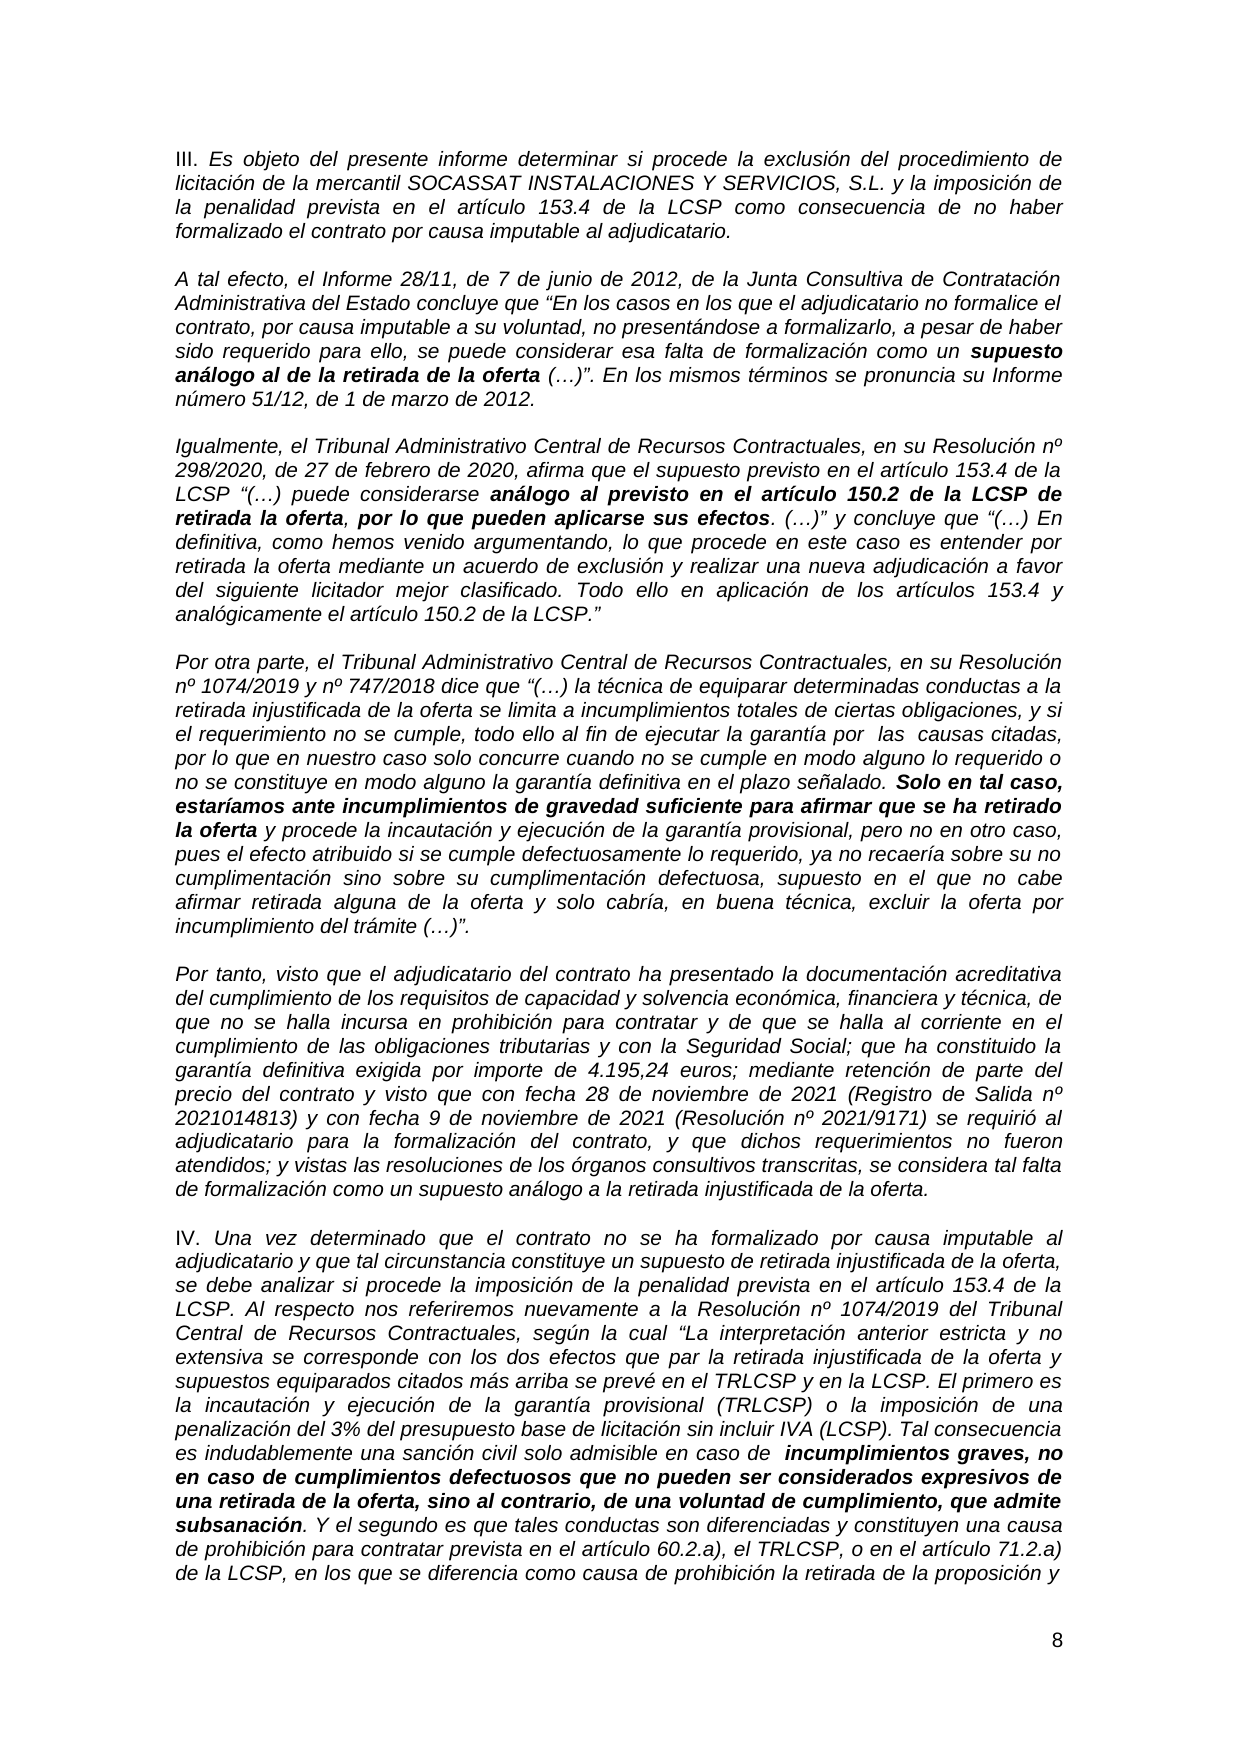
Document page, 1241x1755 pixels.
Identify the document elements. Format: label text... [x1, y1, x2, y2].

text A tal efecto, el Informe 28/11, de 7 de junio de 2012, de la Junta Consultiva de Contratación Administrativa del Estado concluye que “En los casos en los que el adjudicatario no formalice el contrato, por causa imputable a su voluntad, no presentándose a formalizarlo, a pesar de haber sido requerido para ello, se puede considerar esa falta de formalización como un supuesto análogo al de la retirada de la oferta (…)”. En los mismos términos se pronuncia su Informe número 51/12, de 1 de marzo de 2012. [175, 267, 1063, 411]
text 8 [1052, 1627, 1065, 1651]
text Por otra parte, el Tribunal Administrativo Central de Recursos Contractuales, en su Resolución nº 1074/2019 y nº 747/2018 dice que “(…) la técnica de equiparar determinadas conductas a la retirada injustificada de la oferta se limita a incumplimientos totales de ciertas obligaciones, y si el requerimiento no se cumple, todo ello al fin de ejecutar la garantía por las causas citadas, por lo que en nuestro caso solo concurre cuando no se cumple en modo alguno lo requerido o no se constituye en modo alguno la garantía definitiva en el plazo señalado. Solo en tal caso, estaríamos ante incumplimientos de gravedad suficiente para afirmar que se ha retirado la oferta y procede la incautación y ejecución de la garantía provisional, pero no en otro caso, pues el efecto atribuido si se cumple defectuosamente lo requerido, ya no recaería sobre su no cumplimentación sino sobre su cumplimentación defectuosa, supuesto en el que no cabe afirmar retirada alguna de la oferta y solo cabría, en buena técnica, excluir la oferta por incumplimiento del trámite (…)”. [175, 650, 1063, 938]
text Igualmente, el Tribunal Administrativo Central de Recursos Contractuales, en su Resolución nº 298/2020, de 27 de febrero de 2020, afirma que el supuesto previsto en el artículo 153.4 de la LCSP “(…) puede considerarse análogo al previsto en el artículo 150.2 de la LCSP de retirada la oferta, por lo que pueden aplicarse sus efectos. (…)” y concluye que “(…) En definitiva, como hemos venido argumentando, lo que procede en este caso es entender por retirada la oferta mediante un acuerdo de exclusión y realizar una nueva adjudicación a favor del siguiente licitador mejor clasificado. Todo ello en aplicación de los artículos 153.4 y analógicamente el artículo 150.2 de la LCSP.” [175, 434, 1063, 626]
text Por tanto, visto que el adjudicatario del contrato ha presentado la documentación acreditativa del cumplimiento de los requisitos de capacidad y solvencia económica, financiera y técnica, de que no se halla incursa en prohibición para contratar y de que se halla al corriente en el cumplimiento de las obligaciones tributarias y con la Seguridad Social; que ha constituido la garantía definitiva exigida por importe de 4.195,24 euros; mediante retención de parte del precio del contrato y visto que con fecha 28 de noviembre de 2021 (Registro de Salida nº 2021014813) y con fecha 9 de noviembre de 2021 (Resolución nº 2021/9171) se requirió al adjudicatario para la formalización del contrato, y que dichos requerimientos no fueron atendidos; y vistas las resoluciones de los órganos consultivos transcritas, se considera tal falta de formalización como un supuesto análogo a la retirada injustificada de la oferta. [175, 962, 1063, 1201]
text IV. Una vez determinado que el contrato no se ha formalizado por causa imputable al adjudicatario y que tal circunstancia constituye un supuesto de retirada injustificada de la oferta, se debe analizar si procede la imposición de la penalidad prevista en el artículo 153.4 de la LCSP. Al respecto nos referiremos nuevamente a la Resolución nº 1074/2019 del Tribunal Central de Recursos Contractuales, según la cual “La interpretación anterior estricta y no extensiva se corresponde con los dos efectos que par la retirada injustificada de la oferta y supuestos equiparados citados más arriba se prevé en el TRLCSP y en la LCSP. El primero es la incautación y ejecución de la garantía provisional (TRLCSP) o la imposición de una penalización del 3% del presupuesto base de licitación sin incluir IVA (LCSP). Tal consecuencia es indudablemente una sanción civil solo admisible en caso de incumplimientos graves, no en caso de cumplimientos defectuosos que no pueden ser considerados expresivos de una retirada de la oferta, sino al contrario, de una voluntad de cumplimiento, que admite subsanación. Y el segundo es que tales conductas son diferenciadas y constituyen una causa de prohibición para contratar prevista en el artículo 60.2.a), el TRLCSP, o en el artículo 71.2.a) de la LCSP, en los que se diferencia como causa de prohibición la retirada de la proposición y [175, 1225, 1063, 1585]
text III. Es objeto del presente informe determinar si procede la exclusión del procedimiento de licitación de la mercantil SOCASSAT INSTALACIONES Y SERVICIOS, S.L. y la imposición de la penalidad prevista en el artículo 153.4 de la LCSP como consecuencia de no haber formalizado el contrato por causa imputable al adjudicatario. [175, 147, 1063, 243]
